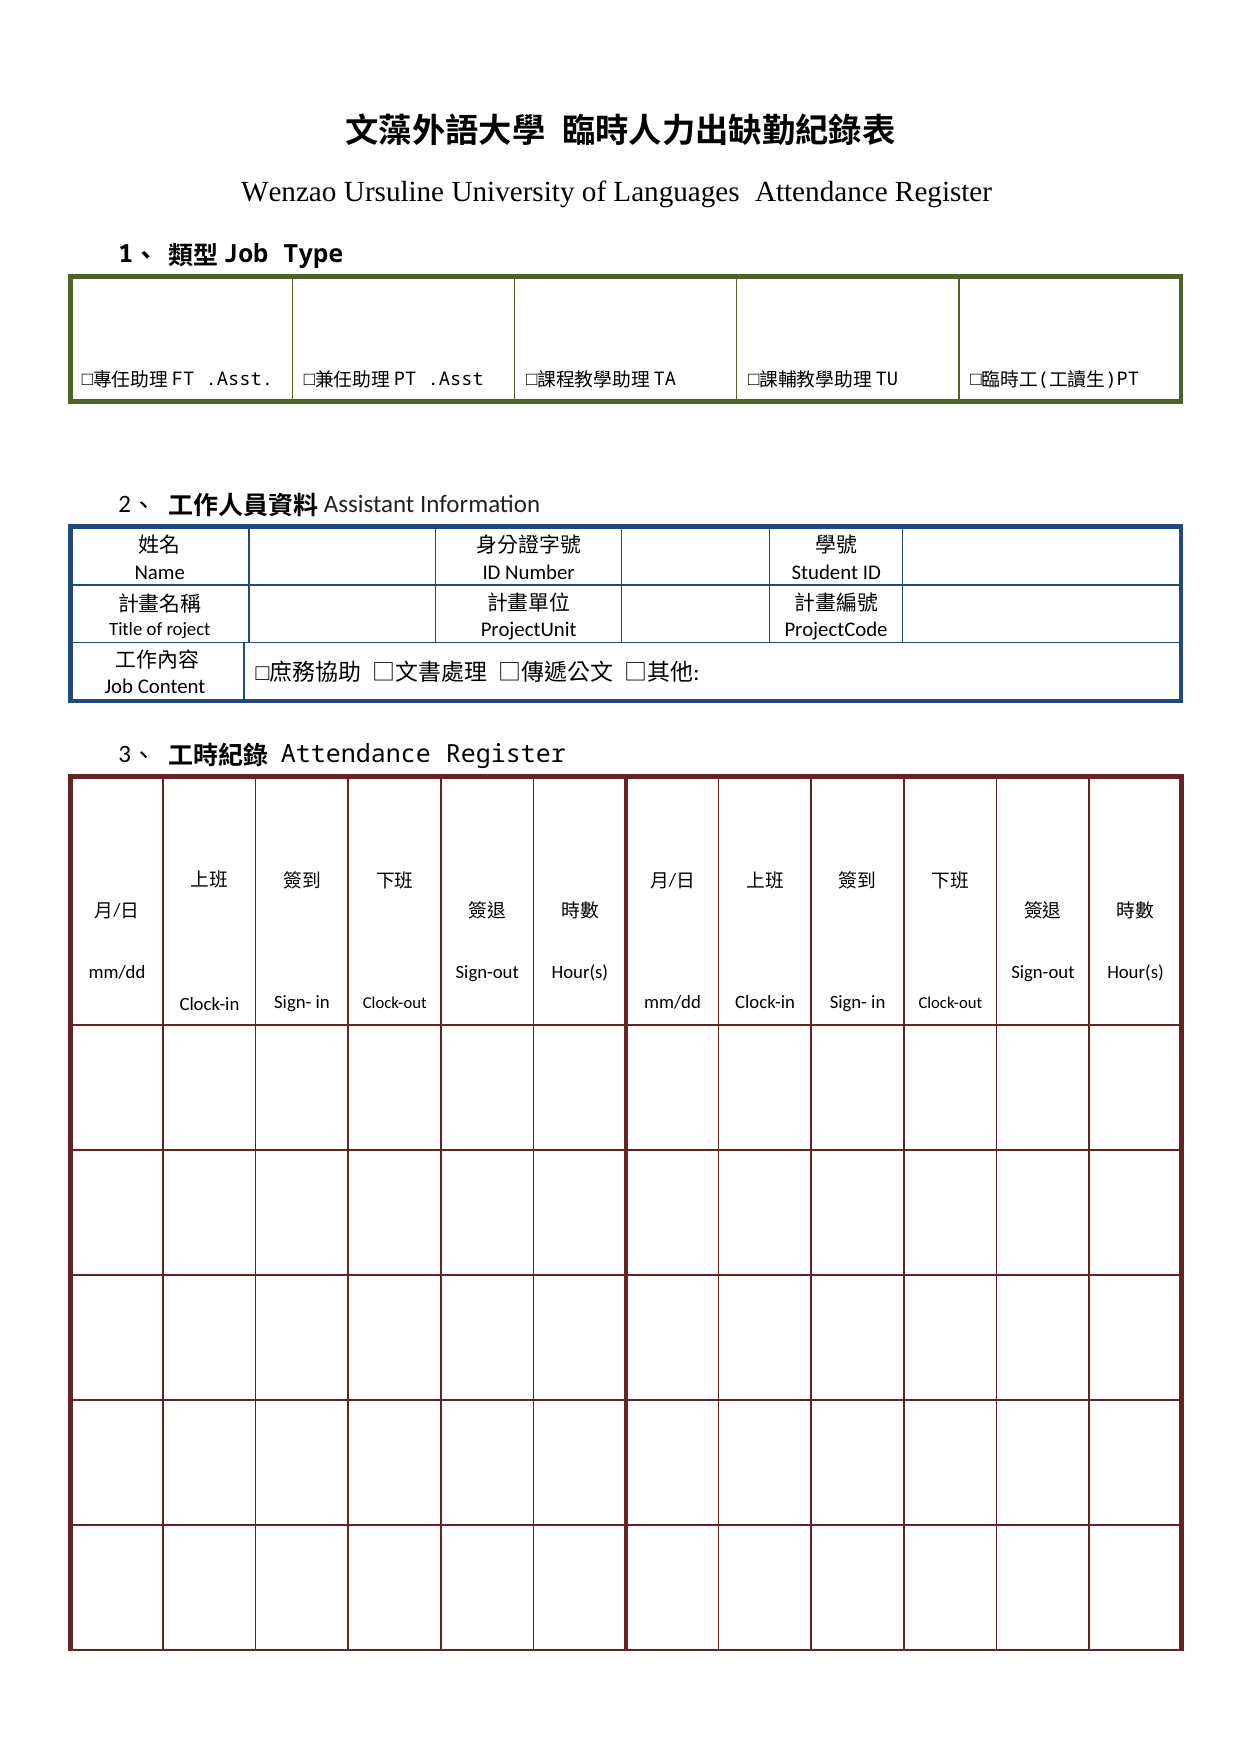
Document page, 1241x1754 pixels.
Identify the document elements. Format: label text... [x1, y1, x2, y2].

table_cell [534, 1026, 624, 1149]
table_cell 計畫編號 ProjectCode [770, 586, 902, 642]
table_cell [164, 1276, 255, 1399]
table_header □課程教學助理TA [515, 279, 736, 399]
table_cell [349, 1276, 440, 1399]
text 文藻外語大學 臨時人力出缺勤紀錄表 [118, 87, 1122, 149]
list 工時紀錄 Attendance Register [118, 712, 1122, 774]
table_cell [256, 1276, 347, 1399]
table_cell [997, 1026, 1088, 1149]
table_cell [349, 1401, 440, 1524]
table_cell [534, 1276, 624, 1399]
table_cell [628, 1026, 718, 1149]
table_cell [622, 586, 769, 642]
table_cell [719, 1526, 810, 1649]
list 類型Job Type [118, 212, 1122, 274]
table_cell [1090, 1276, 1179, 1399]
table_cell [73, 1526, 162, 1649]
table_cell [812, 1151, 903, 1274]
table_cell [349, 1151, 440, 1274]
table_header 簽退Sign-out [442, 779, 533, 1024]
table_header 簽到 Sign- in [812, 779, 903, 1024]
table_cell [164, 1401, 255, 1524]
table_cell [997, 1526, 1088, 1649]
table_cell [442, 1401, 533, 1524]
table_cell [1090, 1151, 1179, 1274]
table_cell [719, 1401, 810, 1524]
table_header □專任助理FT .Asst. [73, 279, 292, 399]
table_cell [73, 1151, 162, 1274]
table_header □課輔教學助理TU [737, 279, 958, 399]
table_cell [997, 1151, 1088, 1274]
table_header [903, 529, 1179, 584]
table_cell [164, 1526, 255, 1649]
table_cell [997, 1401, 1088, 1524]
table_cell [903, 586, 1179, 642]
table_header 上班 Clock-in [719, 779, 810, 1024]
text Wenzao Ursuline University of Languages Attendance Register [118, 149, 1122, 212]
table_cell [534, 1526, 624, 1649]
table_cell [628, 1151, 718, 1274]
table_header [250, 529, 435, 584]
table_cell [628, 1526, 718, 1649]
table_cell [812, 1276, 903, 1399]
table_header 姓名 Name [73, 529, 248, 584]
table_header 學號 Student ID [770, 529, 902, 584]
table_cell [442, 1026, 533, 1149]
table_cell 計畫單位ProjectUnit [436, 586, 621, 642]
table_cell [719, 1276, 810, 1399]
table_cell [812, 1526, 903, 1649]
table_cell [250, 586, 435, 642]
table_header 月/日 mm/dd [628, 779, 718, 1024]
table_cell [349, 1526, 440, 1649]
table_cell [812, 1401, 903, 1524]
table_cell [719, 1026, 810, 1149]
table_cell □庶務協助 □文書處理 □傳遞公文 □其他: [245, 643, 1179, 699]
table_header 簽到 Sign- in [256, 779, 347, 1024]
table_cell [73, 1401, 162, 1524]
table_header □兼任助理PT .Asst [293, 279, 514, 399]
table_cell [1090, 1401, 1179, 1524]
table_cell [628, 1401, 718, 1524]
table_cell [256, 1401, 347, 1524]
table_cell [164, 1026, 255, 1149]
table_header □臨時工(工讀生)PT [960, 279, 1179, 399]
table_cell [442, 1151, 533, 1274]
list 工作人員資料 Assistant Information [118, 462, 1122, 524]
table_cell [442, 1276, 533, 1399]
table_header 身分證字號 ID Number [436, 529, 621, 584]
table_cell [534, 1401, 624, 1524]
table_cell 計畫名稱 Title of roject [73, 586, 248, 642]
table_cell [256, 1026, 347, 1149]
table_header 下班 Clock-out [349, 779, 440, 1024]
table_header 上班 Clock-in [164, 779, 255, 1024]
table_cell [905, 1151, 996, 1274]
table_cell [164, 1151, 255, 1274]
table_header 下班 Clock-out [905, 779, 996, 1024]
table_cell [719, 1151, 810, 1274]
table_cell [73, 1276, 162, 1399]
table_cell 工作內容 Job Content [73, 643, 243, 699]
table_header 月/日 mm/dd [73, 779, 162, 1024]
table_cell [442, 1526, 533, 1649]
table_cell [997, 1276, 1088, 1399]
table_cell [256, 1526, 347, 1649]
table_cell [349, 1026, 440, 1149]
table_header 時數Hour(s) [534, 779, 624, 1024]
table_cell [256, 1151, 347, 1274]
table_cell [905, 1276, 996, 1399]
table_cell [812, 1026, 903, 1149]
table_cell [905, 1026, 996, 1149]
table_cell [905, 1526, 996, 1649]
table_cell [905, 1401, 996, 1524]
table_cell [73, 1026, 162, 1149]
table_cell [1090, 1026, 1179, 1149]
table_cell [628, 1276, 718, 1399]
table_cell [1090, 1526, 1179, 1649]
table_header [622, 529, 769, 584]
table_header 時數Hour(s) [1090, 779, 1179, 1024]
table_header 簽退Sign-out [997, 779, 1088, 1024]
table_cell [534, 1151, 624, 1274]
